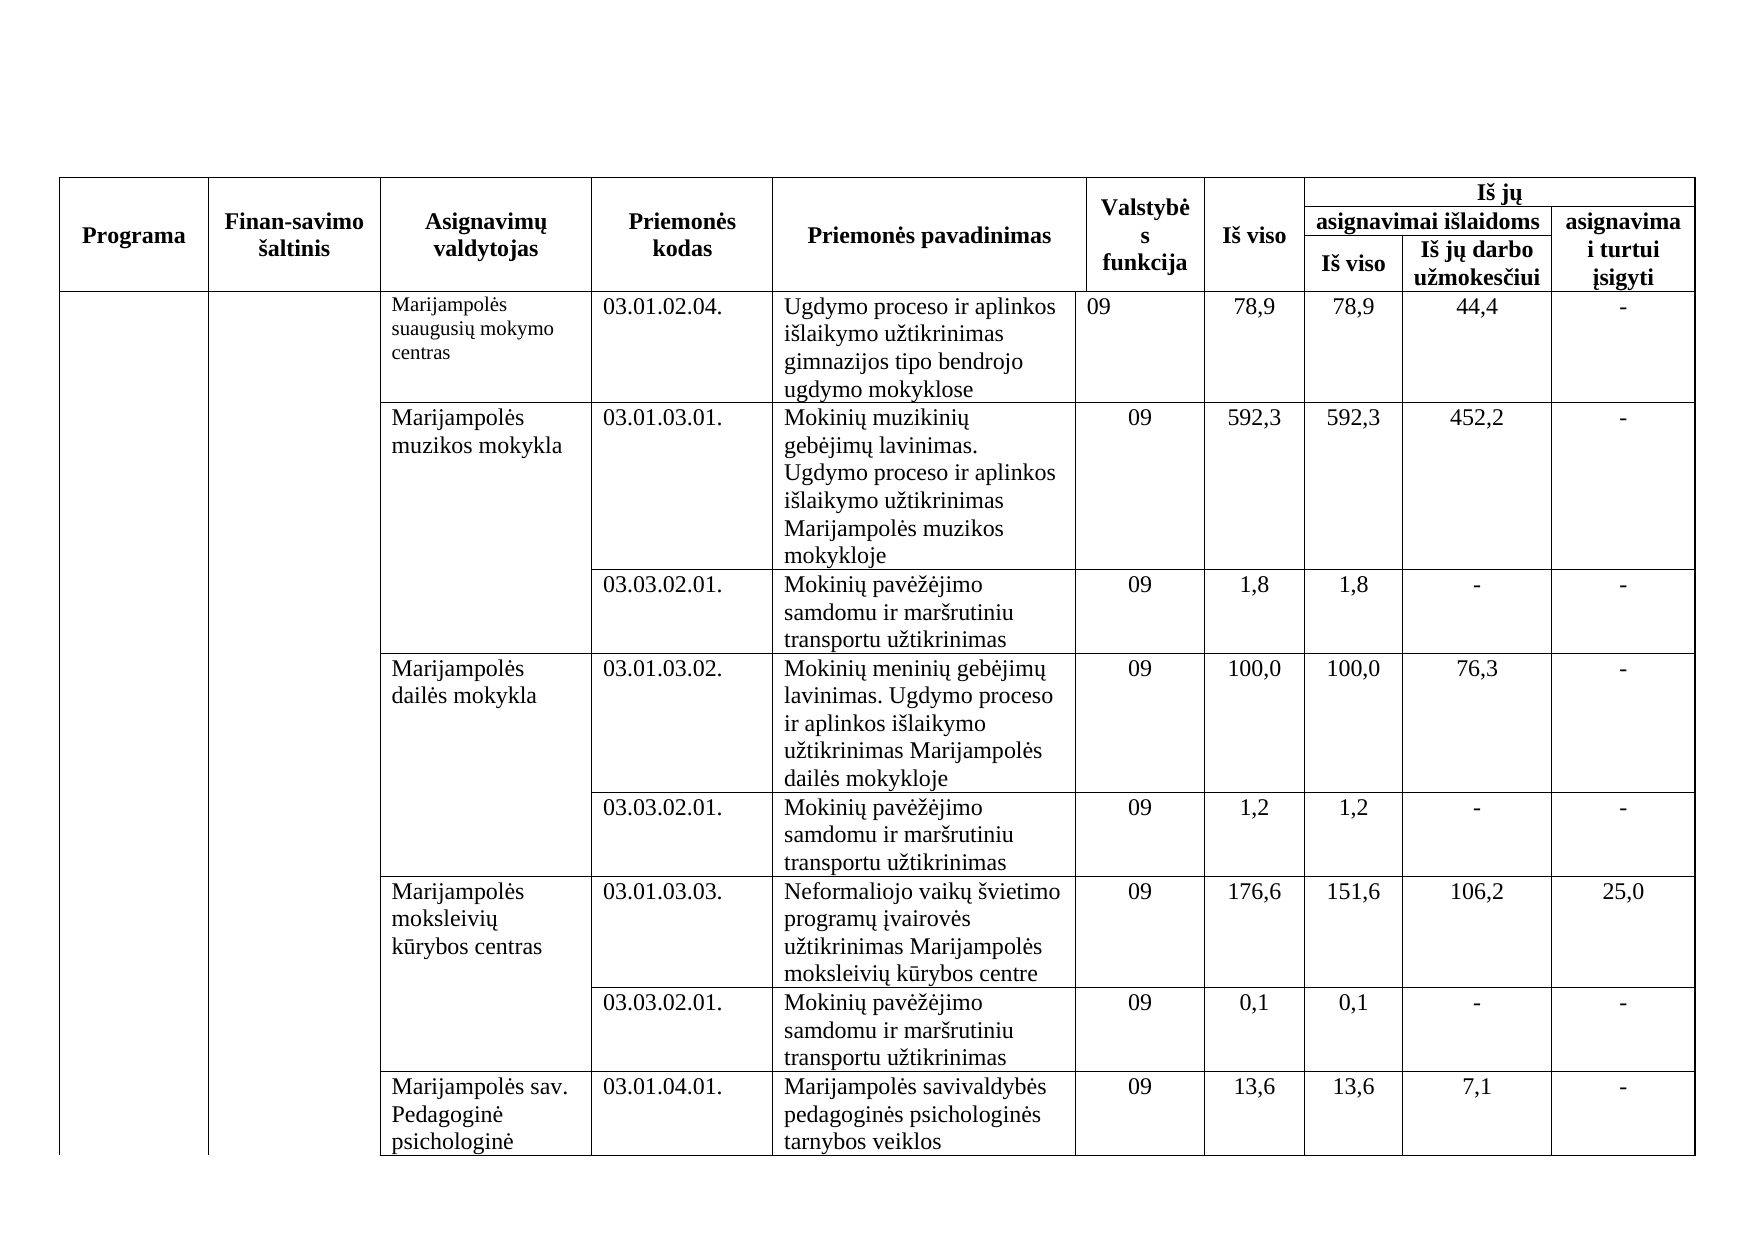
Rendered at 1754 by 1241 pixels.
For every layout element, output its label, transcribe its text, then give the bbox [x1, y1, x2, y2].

table_cell asignavimai išlaidoms [1305, 207, 1551, 234]
table_cell 09 [1076, 1072, 1204, 1155]
table_cell [381, 792, 591, 876]
table_cell Mokinių muzikinių gebėjimų lavinimas. Ugdymo proceso ir aplinkos išlaikymo užtikrinimas Marijampolės muzikos mokykloje [773, 403, 1075, 569]
table_cell 176,6 [1205, 877, 1304, 987]
table_cell 100,0 [1205, 654, 1304, 792]
table_cell 151,6 [1305, 877, 1402, 987]
table_cell - [1552, 988, 1694, 1071]
table_cell 1,8 [1305, 570, 1402, 653]
table_cell [209, 792, 380, 876]
table_cell 09 [1076, 403, 1204, 569]
table_cell Marijampolės muzikos mokykla [381, 403, 591, 569]
table_cell 592,3 [1305, 403, 1402, 569]
table_cell 7,1 [1403, 1072, 1551, 1155]
table_cell [381, 987, 591, 1071]
table_cell [209, 292, 380, 402]
table_cell 44,4 [1403, 292, 1551, 402]
table_cell 03.01.02.04. [592, 292, 772, 402]
table_cell 592,3 [1205, 403, 1304, 569]
table_cell 03.03.02.01. [592, 570, 772, 653]
table_cell 106,2 [1403, 877, 1551, 987]
table_cell 09 [1076, 570, 1204, 653]
table_cell 1,2 [1305, 793, 1402, 876]
table_header Asignavimų valdytojas [381, 178, 591, 291]
table_cell [60, 876, 208, 987]
table_cell 03.03.02.01. [592, 793, 772, 876]
table_cell - [1552, 1072, 1694, 1155]
table_cell 09 [1076, 988, 1204, 1071]
table_cell 03.03.02.01. [592, 988, 772, 1071]
table_cell [60, 292, 208, 402]
table_cell 452,2 [1403, 403, 1551, 569]
table_cell [60, 653, 208, 792]
table_cell Marijampolės suaugusių mokymo centras [381, 292, 591, 402]
table_cell - [1403, 793, 1551, 876]
table_cell Mokinių pavėžėjimo samdomu ir maršrutiniu transportu užtikrinimas [773, 988, 1075, 1071]
table_cell Marijampolės sav. Pedagoginė psichologinė [381, 1072, 591, 1155]
table_header Finan-savimo šaltinis [209, 178, 380, 291]
table_cell 100,0 [1305, 654, 1402, 792]
table_cell 09 [1076, 654, 1204, 792]
table_cell [381, 569, 591, 653]
table_cell [60, 402, 208, 569]
table_cell [209, 1071, 380, 1155]
table_cell asignavimai turtui įsigyti [1552, 207, 1694, 291]
table_cell [209, 653, 380, 792]
table_cell 03.01.03.02. [592, 654, 772, 792]
table_cell 09 [1076, 877, 1204, 987]
table_cell - [1552, 654, 1694, 792]
table_cell [209, 876, 380, 987]
table_cell 1,8 [1205, 570, 1304, 653]
table_header Iš jų [1305, 178, 1694, 206]
table_cell 78,9 [1205, 292, 1304, 402]
table_cell 76,3 [1403, 654, 1551, 792]
table_cell 13,6 [1305, 1072, 1402, 1155]
table_cell Mokinių meninių gebėjimų lavinimas. Ugdymo proceso ir aplinkos išlaikymo užtikrinimas Marijampolės dailės mokykloje [773, 654, 1075, 792]
table_cell [60, 569, 208, 653]
table_cell Marijampolės moksleivių kūrybos centras [381, 877, 591, 987]
table_header Priemonės pavadinimas [773, 178, 1086, 291]
table_cell 0,1 [1305, 988, 1402, 1071]
table_cell [60, 792, 208, 876]
table_cell Ugdymo proceso ir aplinkos išlaikymo užtikrinimas gimnazijos tipo bendrojo ugdymo mokyklose [773, 292, 1075, 402]
table_cell 13,6 [1205, 1072, 1304, 1155]
table_cell Iš viso [1305, 236, 1402, 291]
table_cell 09 [1076, 793, 1204, 876]
table_cell - [1552, 793, 1694, 876]
table_cell Neformaliojo vaikų švietimo programų įvairovės užtikrinimas Marijampolės moksleivių kūrybos centre [773, 877, 1075, 987]
table_cell [209, 987, 380, 1071]
table_cell Iš jų darbo užmokesčiui [1403, 236, 1551, 291]
table_cell 03.01.03.03. [592, 877, 772, 987]
table_cell - [1552, 292, 1694, 402]
table_cell 03.01.03.01. [592, 403, 772, 569]
table_cell Mokinių pavėžėjimo samdomu ir maršrutiniu transportu užtikrinimas [773, 793, 1075, 876]
table_cell 09 [1076, 292, 1204, 402]
table_cell - [1403, 570, 1551, 653]
table_header Iš viso [1205, 178, 1304, 291]
table_cell [209, 402, 380, 569]
table_cell Marijampolės savivaldybės pedagoginės psichologinės tarnybos veiklos [773, 1072, 1075, 1155]
table_header Valstybės funkcija [1087, 178, 1204, 291]
table_cell 03.01.04.01. [592, 1072, 772, 1155]
table_header Priemonės kodas [592, 178, 772, 291]
table_cell 0,1 [1205, 988, 1304, 1071]
table_cell Mokinių pavėžėjimo samdomu ir maršrutiniu transportu užtikrinimas [773, 570, 1075, 653]
table_cell - [1552, 403, 1694, 569]
table_cell - [1552, 570, 1694, 653]
table_cell [60, 1071, 208, 1155]
table_cell 25,0 [1552, 877, 1694, 987]
table_header Programa [60, 178, 208, 291]
table_cell - [1403, 988, 1551, 1071]
table_cell [209, 569, 380, 653]
table_cell [60, 987, 208, 1071]
table_cell 1,2 [1205, 793, 1304, 876]
table_cell Marijampolės dailės mokykla [381, 654, 591, 792]
table_cell 78,9 [1305, 292, 1402, 402]
